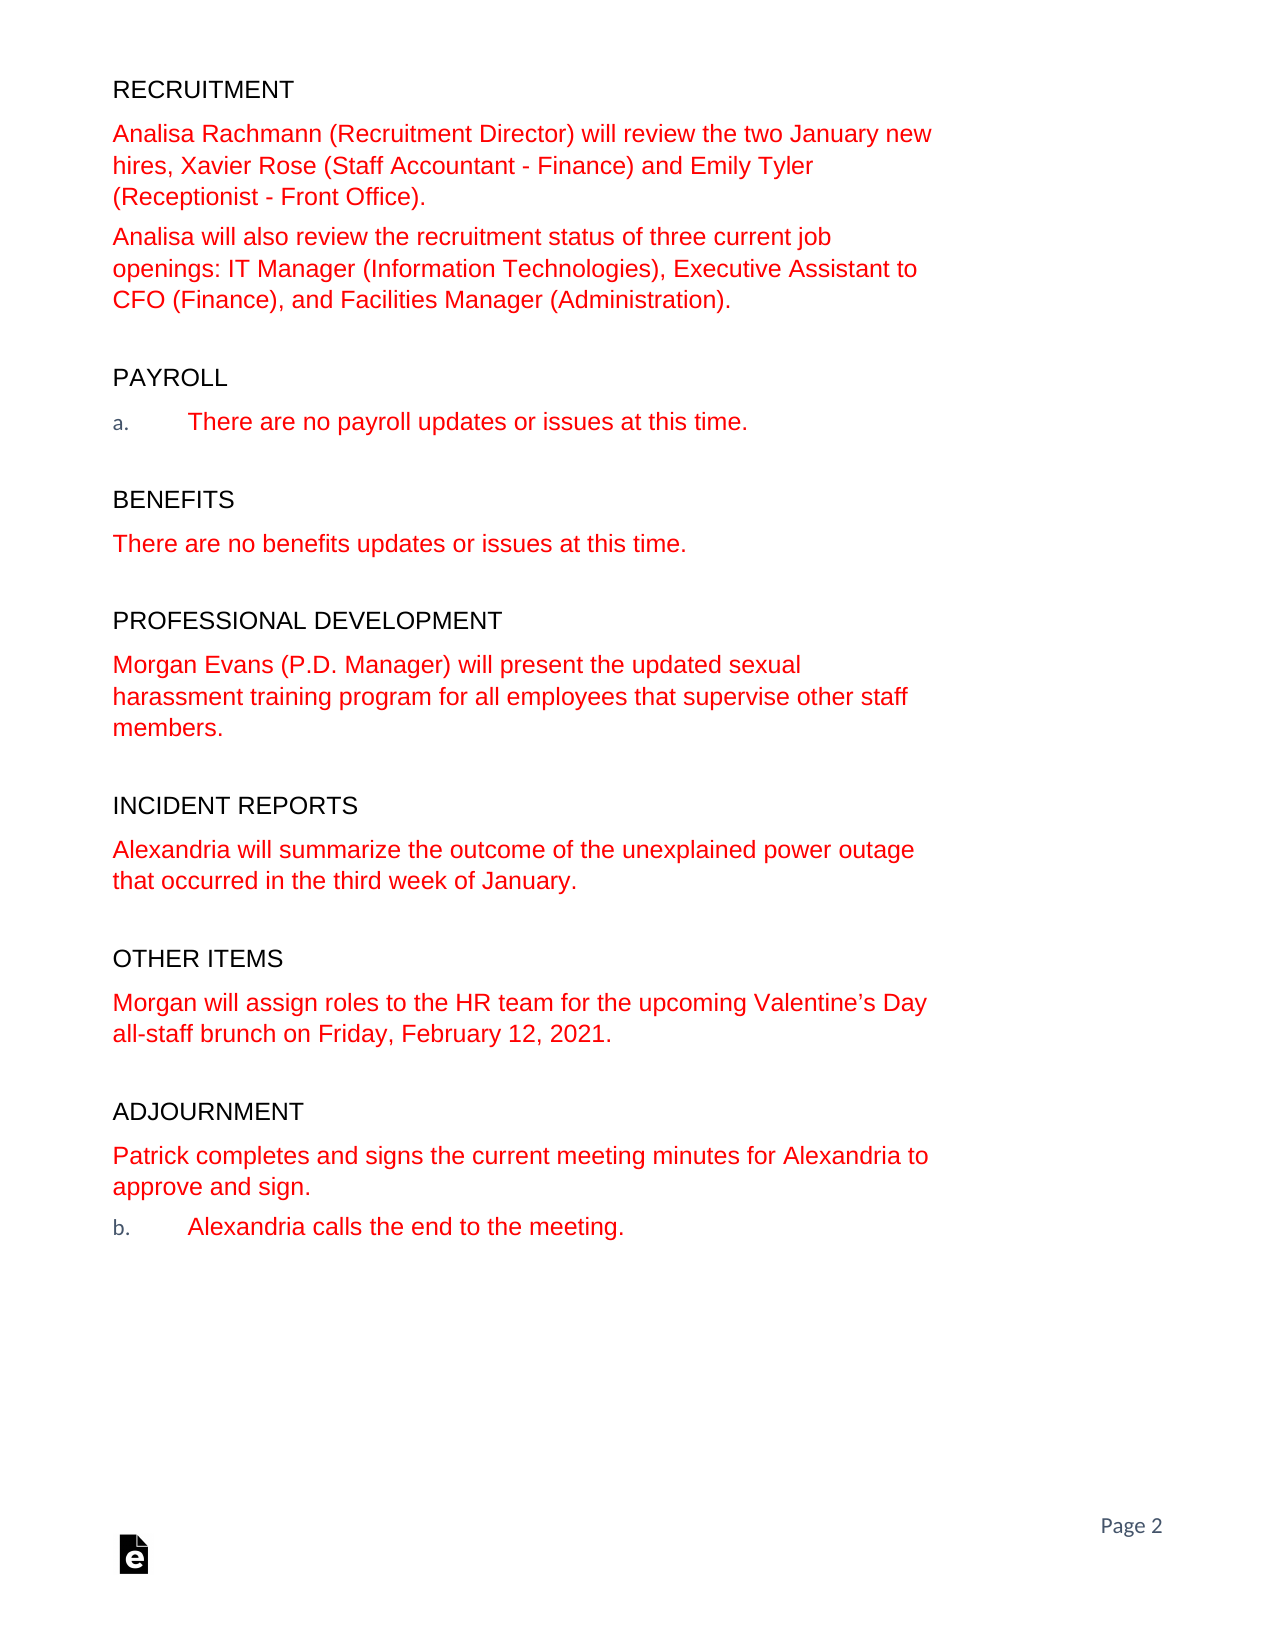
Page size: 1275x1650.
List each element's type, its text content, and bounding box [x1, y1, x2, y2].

subtitle PAYROLL [112, 363, 937, 391]
subtitle ADJOURNMENT [112, 1097, 937, 1125]
subtitle INCIDENT REPORTS [112, 791, 937, 819]
subtitle BENEFITS [112, 484, 937, 513]
subtitle OTHER ITEMS [112, 944, 937, 972]
subtitle RECRUITMENT [112, 75, 937, 104]
subtitle Patrick completes and signs the current meeting minutes for Alexandria to approve and sign. [112, 1141, 937, 1201]
subtitle Morgan Evans (P.D. Manager) will present the updated sexual harassment training program for all employees that supervise other staff members. [112, 650, 937, 742]
subtitle Analisa Rachmann (Recruitment Director) will review the two January new hires, Xavier Rose (Staff Accountant - Finance) and Emily Tyler (Receptionist - Front Office). [112, 119, 937, 211]
subtitle Morgan will assign roles to the HR team for the upcoming Valentine’s Day all-staff brunch on Friday, February 12, 2021. [112, 988, 937, 1048]
subtitle PROFESSIONAL DEVELOPMENT [112, 606, 937, 635]
subtitle There are no benefits updates or issues at this time. [112, 529, 937, 557]
subtitle Alexandria will summarize the outcome of the unexplained power outage that occurred in the third week of January. [112, 835, 937, 895]
subtitle Alexandria calls the end to the meeting. [112, 1212, 937, 1241]
subtitle There are no payroll updates or issues at this time. [112, 407, 937, 436]
subtitle Analisa will also review the recruitment status of three current job openings: IT Manager (Information Technologies), Executive Assistant to CFO (Finance), and Facilities Manager (Administration). [112, 222, 937, 314]
